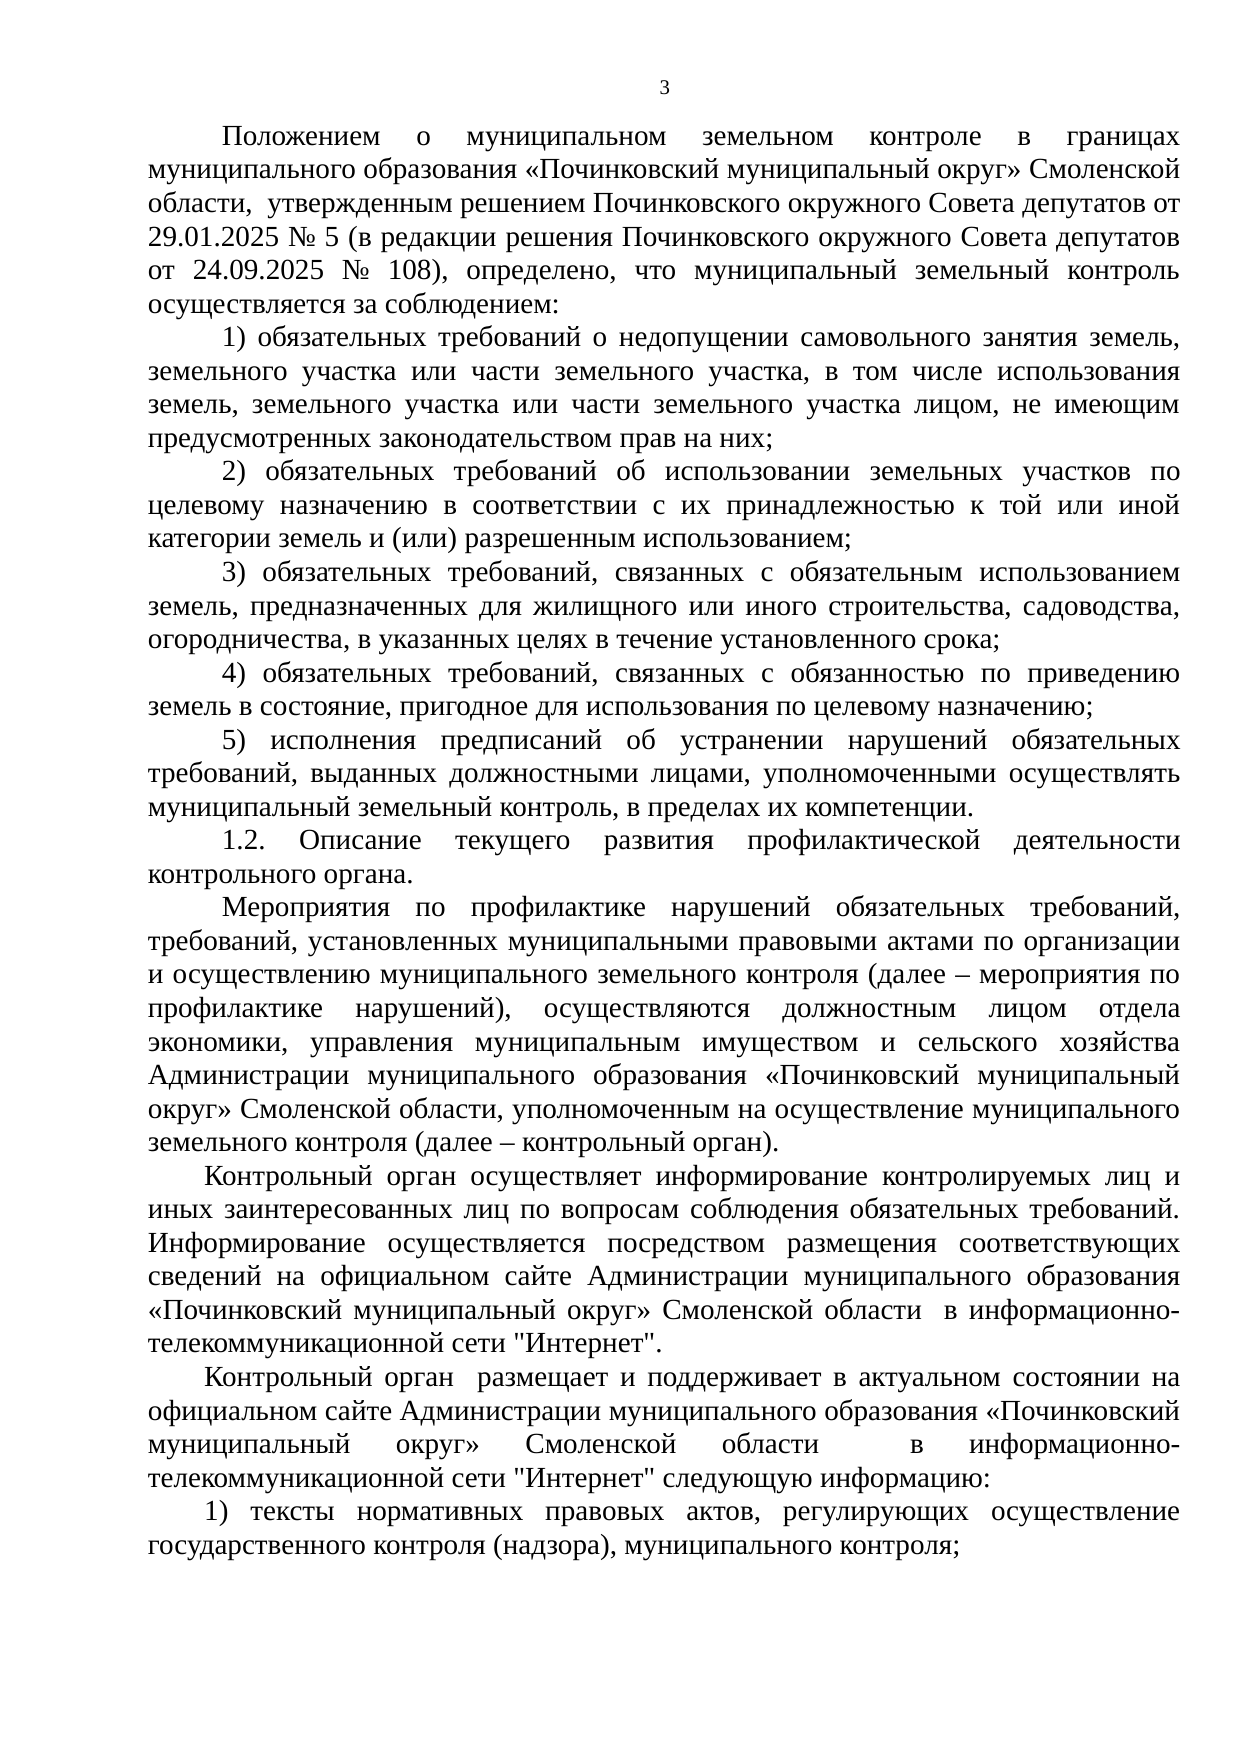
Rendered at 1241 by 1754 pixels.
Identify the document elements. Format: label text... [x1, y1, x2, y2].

text 1.2. Описание текущего развития профилактической деятельности контрольного органа. [148, 822, 1181, 889]
text 2) обязательных требований об использовании земельных участков по целевому назначению в соответствии с их принадлежностью к той или иной категории земель и (или) разрешенным использованием; [148, 453, 1181, 554]
text 1) тексты нормативных правовых актов, регулирующих осуществление государственного контроля (надзора), муниципального контроля; [148, 1493, 1181, 1560]
text Контрольный орган осуществляет информирование контролируемых лиц и иных заинтересованных лиц по вопросам соблюдения обязательных требований. Информирование осуществляется посредством размещения соответствующих сведений на официальном сайте Администрации муниципального образования «Починковский муниципальный округ» Смоленской области в информационно-телекоммуникационной сети "Интернет". [148, 1158, 1181, 1359]
text 5) исполнения предписаний об устранении нарушений обязательных требований, выданных должностными лицами, уполномоченными осуществлять муниципальный земельный контроль, в пределах их компетенции. [148, 722, 1181, 822]
text Контрольный орган размещает и поддерживает в актуальном состоянии на официальном сайте Администрации муниципального образования «Починковский муниципальный округ» Смоленской области в информационно-телекоммуникационной сети "Интернет" следующую информацию: [148, 1359, 1181, 1493]
text Положением о муниципальном земельном контроле в границах муниципального образования «Починковский муниципальный округ» Смоленской области, утвержденным решением Починковского окружного Совета депутатов от 29.01.2025 № 5 (в редакции решения Починковского окружного Совета депутатов от 24.09.2025 № 108), определено, что муниципальный земельный контроль осуществляется за соблюдением: [148, 118, 1181, 319]
text 1) обязательных требований о недопущении самовольного занятия земель, земельного участка или части земельного участка, в том числе использования земель, земельного участка или части земельного участка лицом, не имеющим предусмотренных законодательством прав на них; [148, 319, 1181, 453]
text 3) обязательных требований, связанных с обязательным использованием земель, предназначенных для жилищного или иного строительства, садоводства, огородничества, в указанных целях в течение установленного срока; [148, 554, 1181, 655]
text 4) обязательных требований, связанных с обязанностью по приведению земель в состояние, пригодное для использования по целевому назначению; [148, 655, 1181, 722]
text Мероприятия по профилактике нарушений обязательных требований, требований, установленных муниципальными правовыми актами по организации и осуществлению муниципального земельного контроля (далее – мероприятия по профилактике нарушений), осуществляются должностным лицом отдела экономики, управления муниципальным имуществом и сельского хозяйства Администрации муниципального образования «Починковский муниципальный округ» Смоленской области, уполномоченным на осуществление муниципального земельного контроля (далее – контрольный орган). [148, 889, 1181, 1158]
